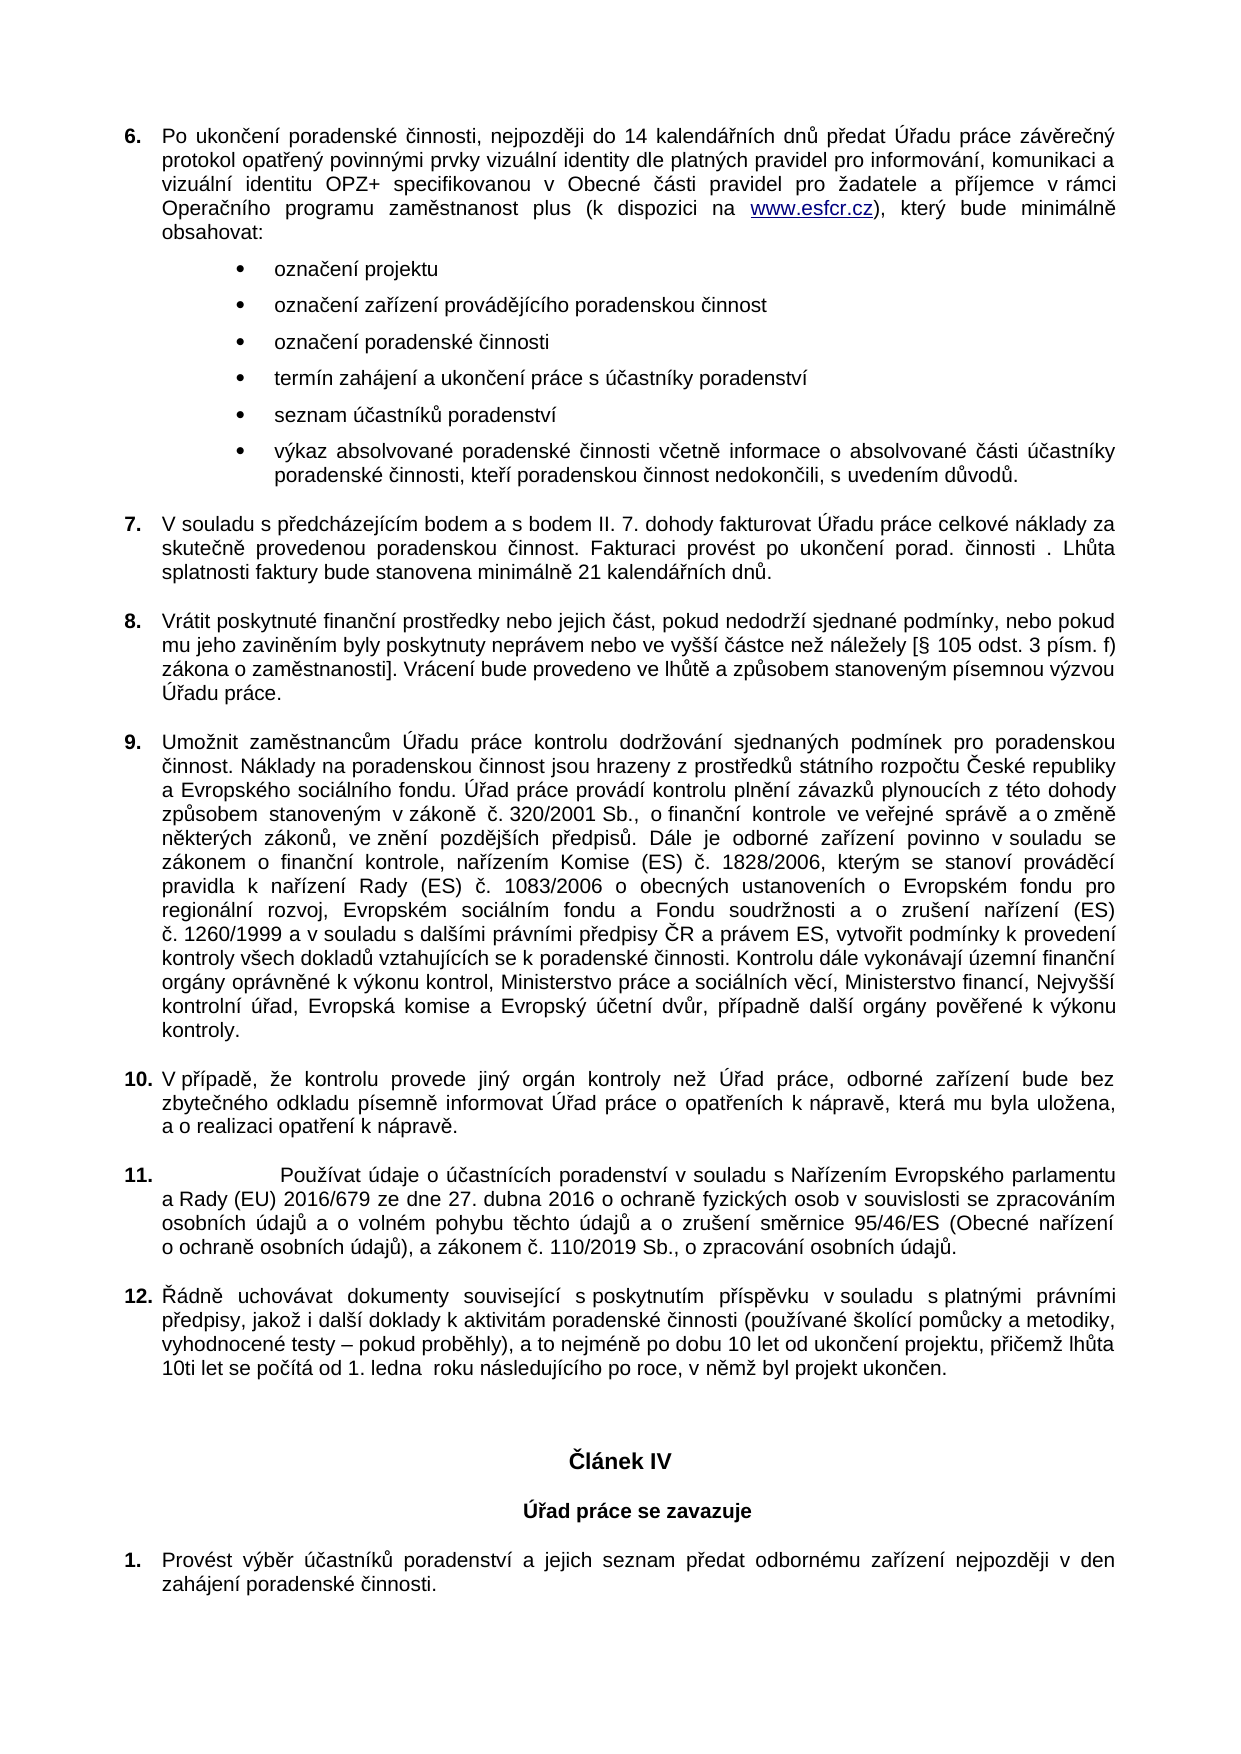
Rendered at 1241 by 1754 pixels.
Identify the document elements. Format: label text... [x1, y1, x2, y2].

list Provést výběr účastníků poradenství a jejich seznam předat odbornému zařízení nejpozději v den zahájení poradenské činnosti. [124, 1548, 1116, 1596]
list výkaz absolvované poradenské činnosti včetně informace o absolvované části účastníky poradenské činnosti, kteří poradenskou činnost nedokončili, s uvedením důvodů. [237, 439, 1116, 487]
list označení zařízení provádějícího poradenskou činnost [237, 293, 1116, 317]
list označení projektu [237, 256, 1116, 280]
list termín zahájení a ukončení práce s účastníky poradenství [237, 366, 1116, 390]
list Po ukončení poradenské činnosti, nejpozději do 14 kalendářních dnů předat Úřadu práce závěrečný protokol opatřený povinnými prvky vizuální identity dle platných pravidel pro informování, komunikaci a vizuální identitu OPZ+ specifikovanou v Obecné části pravidel pro žadatele a příjemce v rámci Operačního programu zaměstnanost plus (k dispozici na www.esfcr.cz), který bude minimálně obsahovat: [124, 124, 1116, 244]
text Článek IV [124, 1448, 1116, 1474]
list V případě, že kontrolu provede jiný orgán kontroly než Úřad práce, odborné zařízení bude bez zbytečného odkladu písemně informovat Úřad práce o opatřeních k nápravě, která mu byla uložena, a o realizaci opatření k nápravě. [124, 1066, 1116, 1138]
text Úřad práce se zavazuje [124, 1499, 1116, 1523]
list označení poradenské činnosti [237, 329, 1116, 353]
list V souladu s předcházejícím bodem a s bodem II. 7. dohody fakturovat Úřadu práce celkové náklady za skutečně provedenou poradenskou činnost. Fakturaci provést po ukončení porad. činnosti . Lhůta splatnosti faktury bude stanovena minimálně 21 kalendářních dnů. [124, 512, 1116, 584]
list Řádně uchovávat dokumenty související s poskytnutím příspěvku v souladu s platnými právními předpisy, jakož i další doklady k aktivitám poradenské činnosti (používané školící pomůcky a metodiky, vyhodnocené testy – pokud proběhly), a to nejméně po dobu 10 let od ukončení projektu, přičemž lhůta 10ti let se počítá od 1. ledna roku následujícího po roce, v němž byl projekt ukončen. [124, 1284, 1116, 1380]
list seznam účastníků poradenství [237, 403, 1116, 427]
list Vrátit poskytnuté finanční prostředky nebo jejich část, pokud nedodrží sjednané podmínky, nebo pokud mu jeho zaviněním byly poskytnuty neprávem nebo ve vyšší částce než náležely [§ 105 odst. 3 písm. f) zákona o zaměstnanosti]. Vrácení bude provedeno ve lhůtě a způsobem stanoveným písemnou výzvou Úřadu práce. [124, 609, 1116, 705]
list Umožnit zaměstnancům Úřadu práce kontrolu dodržování sjednaných podmínek pro poradenskou činnost. Náklady na poradenskou činnost jsou hrazeny z prostředků státního rozpočtu České republiky a Evropského sociálního fondu. Úřad práce provádí kontrolu plnění závazků plynoucích z této dohody způsobem stanoveným v zákoně č. 320/2001 Sb., o finanční kontrole ve veřejné správě a o změně některých zákonů, ve znění pozdějších předpisů. Dále je odborné zařízení povinno v souladu se zákonem o finanční kontrole, nařízením Komise (ES) č. 1828/2006, kterým se stanoví prováděcí pravidla k nařízení Rady (ES) č. 1083/2006 o obecných ustanoveních o Evropském fondu pro regionální rozvoj, Evropském sociálním fondu a Fondu soudržnosti a o zrušení nařízení (ES) č. 1260/1999 a v souladu s dalšími právními předpisy ČR a právem ES, vytvořit podmínky k provedení kontroly všech dokladů vztahujících se k poradenské činnosti. Kontrolu dále vykonávají územní finanční orgány oprávněné k výkonu kontrol, Ministerstvo práce a sociálních věcí, Ministerstvo financí, Nejvyšší kontrolní úřad, Evropská komise a Evropský účetní dvůr, případně další orgány pověřené k výkonu kontroly. [124, 730, 1116, 1041]
list Používat údaje o účastnících poradenství v souladu s Nařízením Evropského parlamentu a Rady (EU) 2016/679 ze dne 27. dubna 2016 o ochraně fyzických osob v souvislosti se zpracováním osobních údajů a o volném pohybu těchto údajů a o zrušení směrnice 95/46/ES (Obecné nařízení o ochraně osobních údajů), a zákonem č. 110/2019 Sb., o zpracování osobních údajů. [124, 1163, 1116, 1259]
